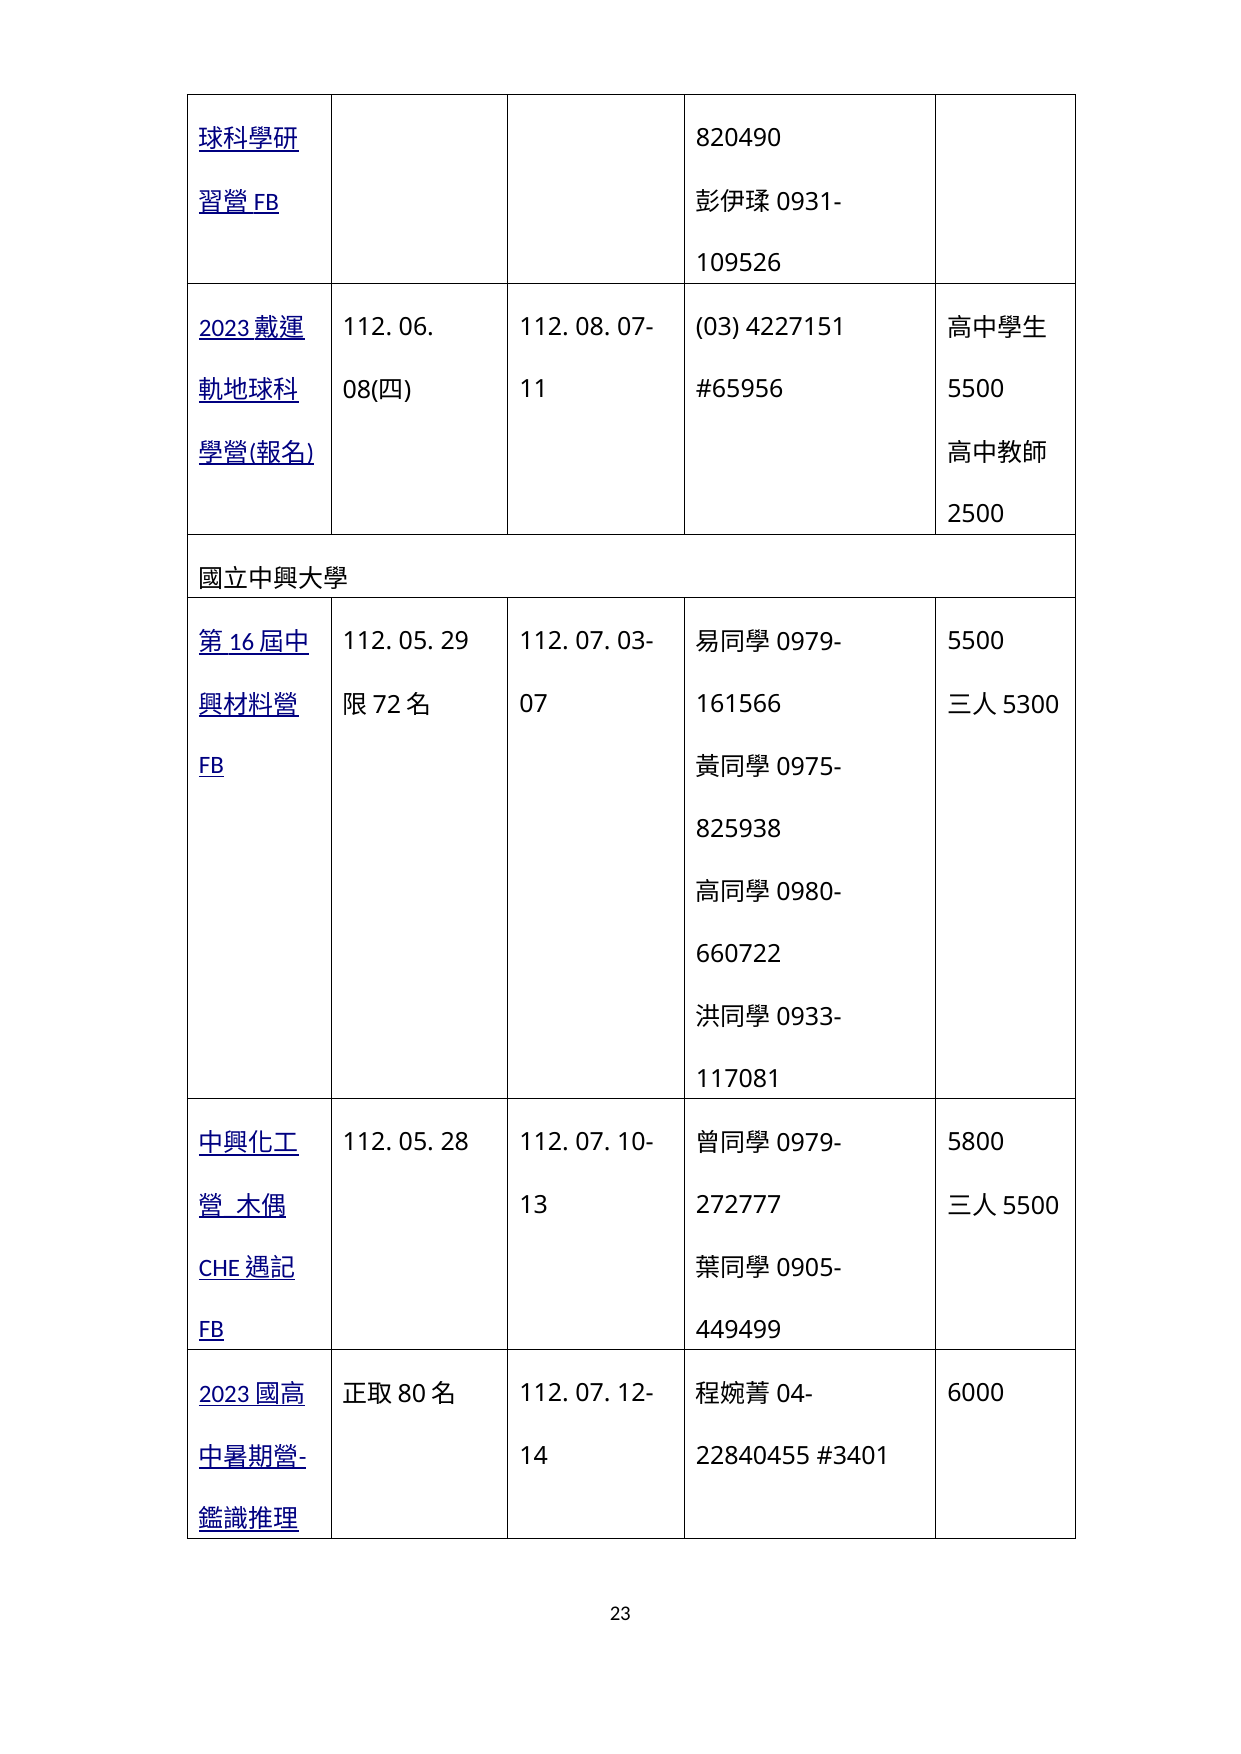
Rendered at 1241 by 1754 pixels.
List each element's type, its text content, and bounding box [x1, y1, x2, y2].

table_cell 國立中興大學 [188, 535, 1075, 597]
table_cell 程婉菁 04-22840455 #3401 [685, 1350, 935, 1538]
table_cell 5500 三人5300 [936, 598, 1075, 1098]
table_cell 曾同學 0979-272777 葉同學 0905-449499 [685, 1099, 935, 1349]
table_cell 5800 三人5500 [936, 1099, 1075, 1349]
table_cell 中興化工營_木偶CHE遇記FB [188, 1099, 331, 1349]
table_cell 第16屆中興材料營FB [188, 598, 331, 1098]
table_cell (03) 4227151 #65956 [685, 284, 935, 534]
table_cell [508, 95, 684, 283]
table_cell 112. 07. 10-13 [508, 1099, 684, 1349]
table_cell 112. 06. 08(四) [332, 284, 507, 534]
table_cell 6000 [936, 1350, 1075, 1538]
table_cell 2023戴運軌地球科學營(報名) [188, 284, 331, 534]
table_cell 易同學 0979-161566 黃同學 0975-825938 高同學 0980-660722 洪同學 0933-117081 [685, 598, 935, 1098]
table_cell 112. 05. 28 [332, 1099, 507, 1349]
table_cell [332, 95, 507, 283]
table_cell 112. 05. 29 限72名 [332, 598, 507, 1098]
table_cell 112. 07. 03-07 [508, 598, 684, 1098]
table_cell 正取80名 [332, 1350, 507, 1538]
table_cell 820490 彭伊瑈 0931-109526 [685, 95, 935, 283]
table_cell 球科學研習營FB [188, 95, 331, 283]
table_cell 高中學生5500 高中教師 2500 [936, 284, 1075, 534]
table_cell 2023 國高中暑期營-鑑識推理 [188, 1350, 331, 1538]
table_cell 112. 07. 12-14 [508, 1350, 684, 1538]
table_cell [936, 95, 1075, 283]
table_cell 112. 08. 07-11 [508, 284, 684, 534]
